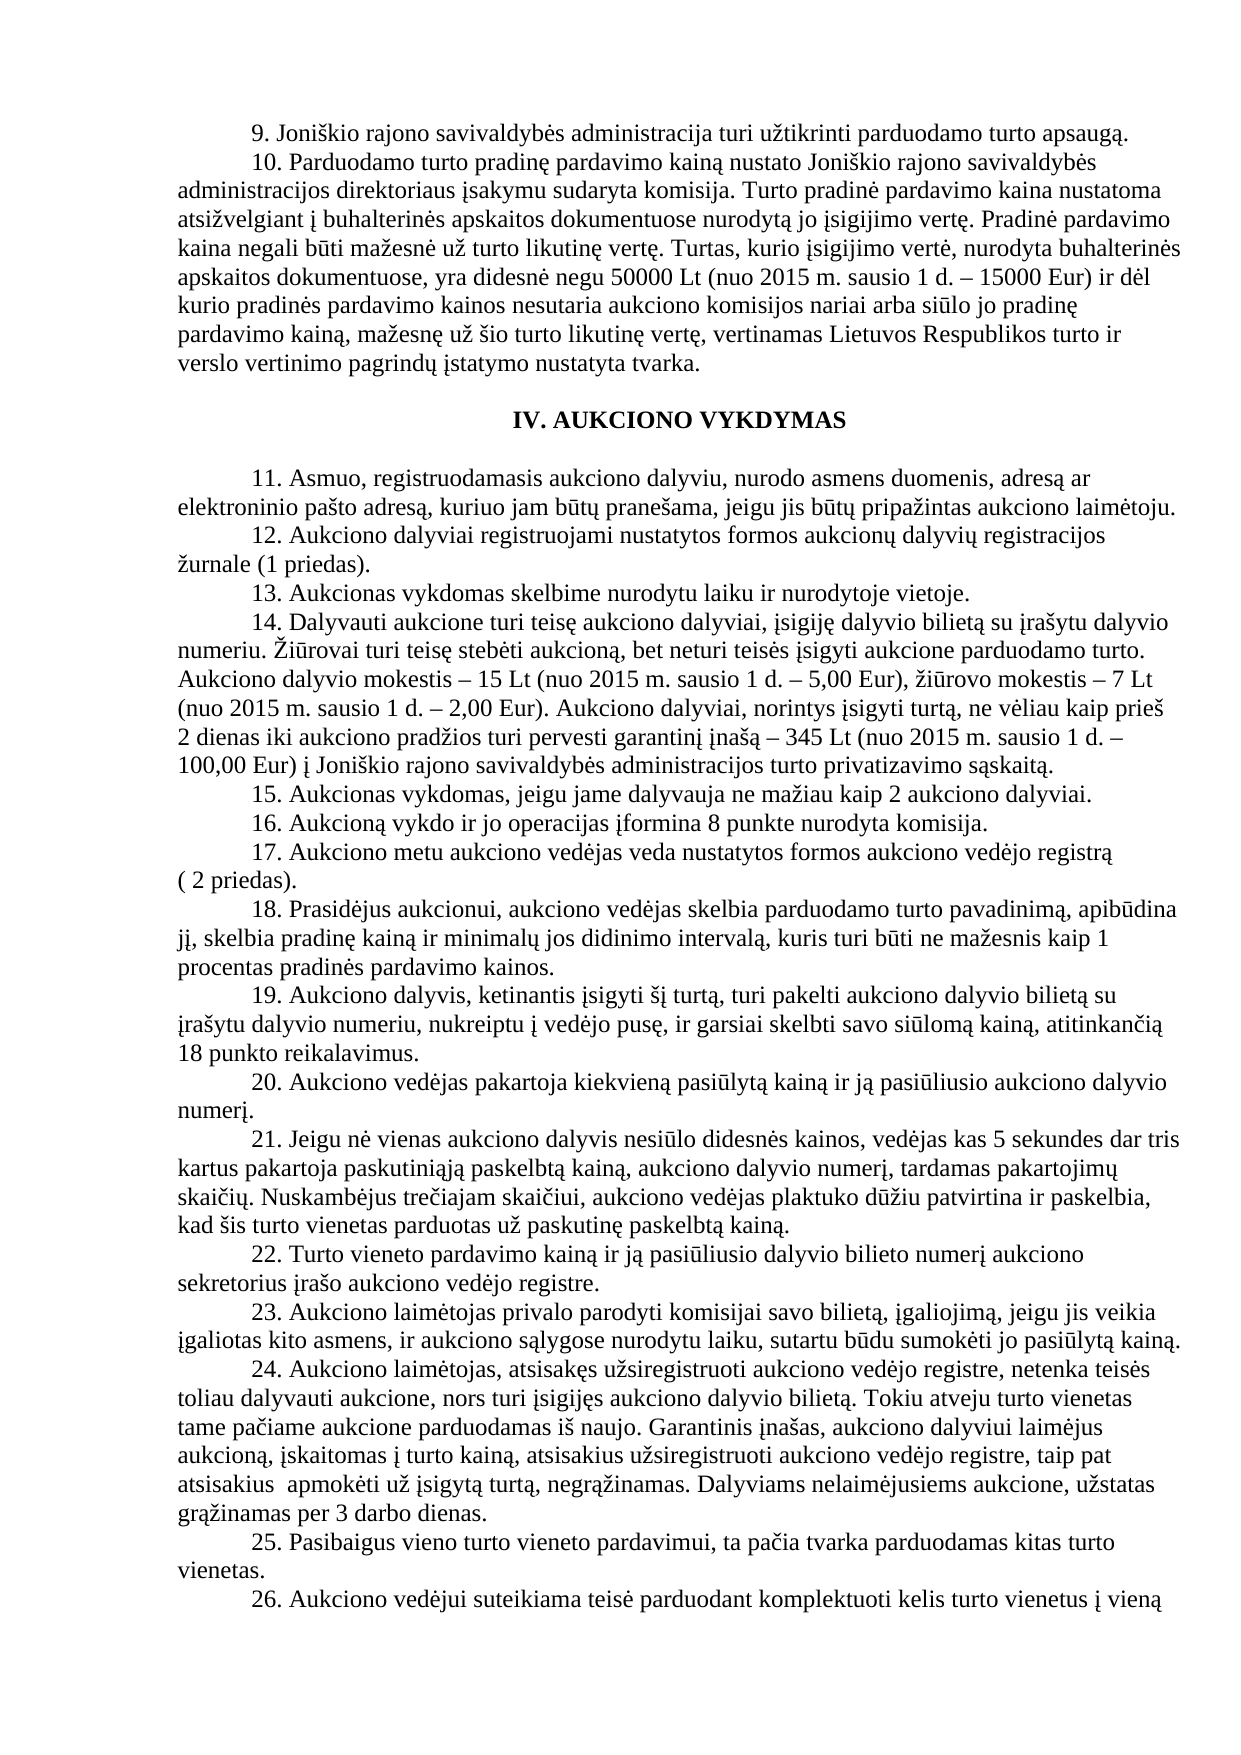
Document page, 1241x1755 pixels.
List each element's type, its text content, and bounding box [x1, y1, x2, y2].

table_header 9. Joniškio rajono savivaldybės administracija turi užtikrinti parduodamo turto apsaugą. 10. Parduodamo turto pradinę pardavimo kainą nustato Joniškio rajono savivaldybės administracijos direktoriaus įsakymu sudaryta komisija. Turto pradinė pardavimo kaina nustatoma atsižvelgiant į buhalterinės apskaitos dokumentuose nurodytą jo įsigijimo vertę. Pradinė pardavimo kaina negali būti mažesnė už turto likutinę vertę. Turtas, kurio įsigijimo vertė, nurodyta buhalterinės apskaitos dokumentuose, yra didesnė negu 50000 Lt (nuo 2015 m. sausio 1 d. – 15000 Eur) ir dėl kurio pradinės pardavimo kainos nesutaria aukciono komisijos nariai arba siūlo jo pradinę pardavimo kainą, mažesnę už šio turto likutinę vertę, vertinamas Lietuvos Respublikos turto ir verslo vertinimo pagrindų įstatymo nustatyta tvarka. IV. AUKCIONO VYKDYMAS 11. Asmuo, registruodamasis aukciono dalyviu, nurodo asmens duomenis, adresą ar elektroninio pašto adresą, kuriuo jam būtų pranešama, jeigu jis būtų pripažintas aukciono laimėtoju. 12. Aukciono dalyviai registruojami nustatytos formos aukcionų dalyvių registracijos žurnale (1 priedas). 13. Aukcionas vykdomas skelbime nurodytu laiku ir nurodytoje vietoje. 14. Dalyvauti aukcione turi teisę aukciono dalyviai, įsigiję dalyvio bilietą su įrašytu dalyvio numeriu. Žiūrovai turi teisę stebėti aukcioną, bet neturi teisės įsigyti aukcione parduodamo turto. Aukciono dalyvio mokestis – 15 Lt (nuo 2015 m. sausio 1 d. – 5,00 Eur), žiūrovo mokestis – 7 Lt (nuo 2015 m. sausio 1 d. – 2,00 Eur). Aukciono dalyviai, norintys įsigyti turtą, ne vėliau kaip prieš 2 dienas iki aukciono pradžios turi pervesti garantinį įnašą – 345 Lt (nuo 2015 m. sausio 1 d. –100,00 Eur) į Joniškio rajono savivaldybės administracijos turto privatizavimo sąskaitą. 15. Aukcionas vykdomas, jeigu jame dalyvauja ne mažiau kaip 2 aukciono dalyviai. 16. Aukcioną vykdo ir jo operacijas įformina 8 punkte nurodyta komisija. 17. Aukciono metu aukciono vedėjas veda nustatytos formos aukciono vedėjo registrą ( 2 priedas). 18. Prasidėjus aukcionui, aukciono vedėjas skelbia parduodamo turto pavadinimą, apibūdina jį, skelbia pradinę kainą ir minimalų jos didinimo intervalą, kuris turi būti ne mažesnis kaip 1 procentas pradinės pardavimo kainos. 19. Aukciono dalyvis, ketinantis įsigyti šį turtą, turi pakelti aukciono dalyvio bilietą su įrašytu dalyvio numeriu, nukreiptu į vedėjo pusę, ir garsiai skelbti savo siūlomą kainą, atitinkančią 18 punkto reikalavimus. 20. Aukciono vedėjas pakartoja kiekvieną pasiūlytą kainą ir ją pasiūliusio aukciono dalyvio numerį. 21. Jeigu nė vienas aukciono dalyvis nesiūlo didesnės kainos, vedėjas kas 5 sekundes dar tris kartus pakartoja paskutiniąją paskelbtą kainą, aukciono dalyvio numerį, tardamas pakartojimų skaičių. Nuskambėjus trečiajam skaičiui, aukciono vedėjas plaktuko dūžiu patvirtina ir paskelbia, kad šis turto vienetas parduotas už paskutinę paskelbtą kainą. 22. Turto vieneto pardavimo kainą ir ją pasiūliusio dalyvio bilieto numerį aukciono sekretorius įrašo aukciono vedėjo registre. 23. Aukciono laimėtojas privalo parodyti komisijai savo bilietą, įgaliojimą, jeigu jis veikia įgaliotas kito asmens, ir aukciono sąlygose nurodytu laiku, sutartu būdu sumokėti jo pasiūlytą kainą. 24. Aukciono laimėtojas, atsisakęs užsiregistruoti aukciono vedėjo registre, netenka teisės toliau dalyvauti aukcione, nors turi įsigijęs aukciono dalyvio bilietą. Tokiu atveju turto vienetas tame pačiame aukcione parduodamas iš naujo. Garantinis įnašas, aukciono dalyviui laimėjus aukcioną, įskaitomas į turto kainą, atsisakius užsiregistruoti aukciono vedėjo registre, taip pat atsisakius apmokėti už įsigytą turtą, negrąžinamas. Dalyviams nelaimėjusiems aukcione, užstatas grąžinamas per 3 darbo dienas. 25. Pasibaigus vieno turto vieneto pardavimui, ta pačia tvarka parduodamas kitas turto vienetas. 26. Aukciono vedėjui suteikiama teisė parduodant komplektuoti kelis turto vienetus į vieną [177, 118, 1182, 1613]
